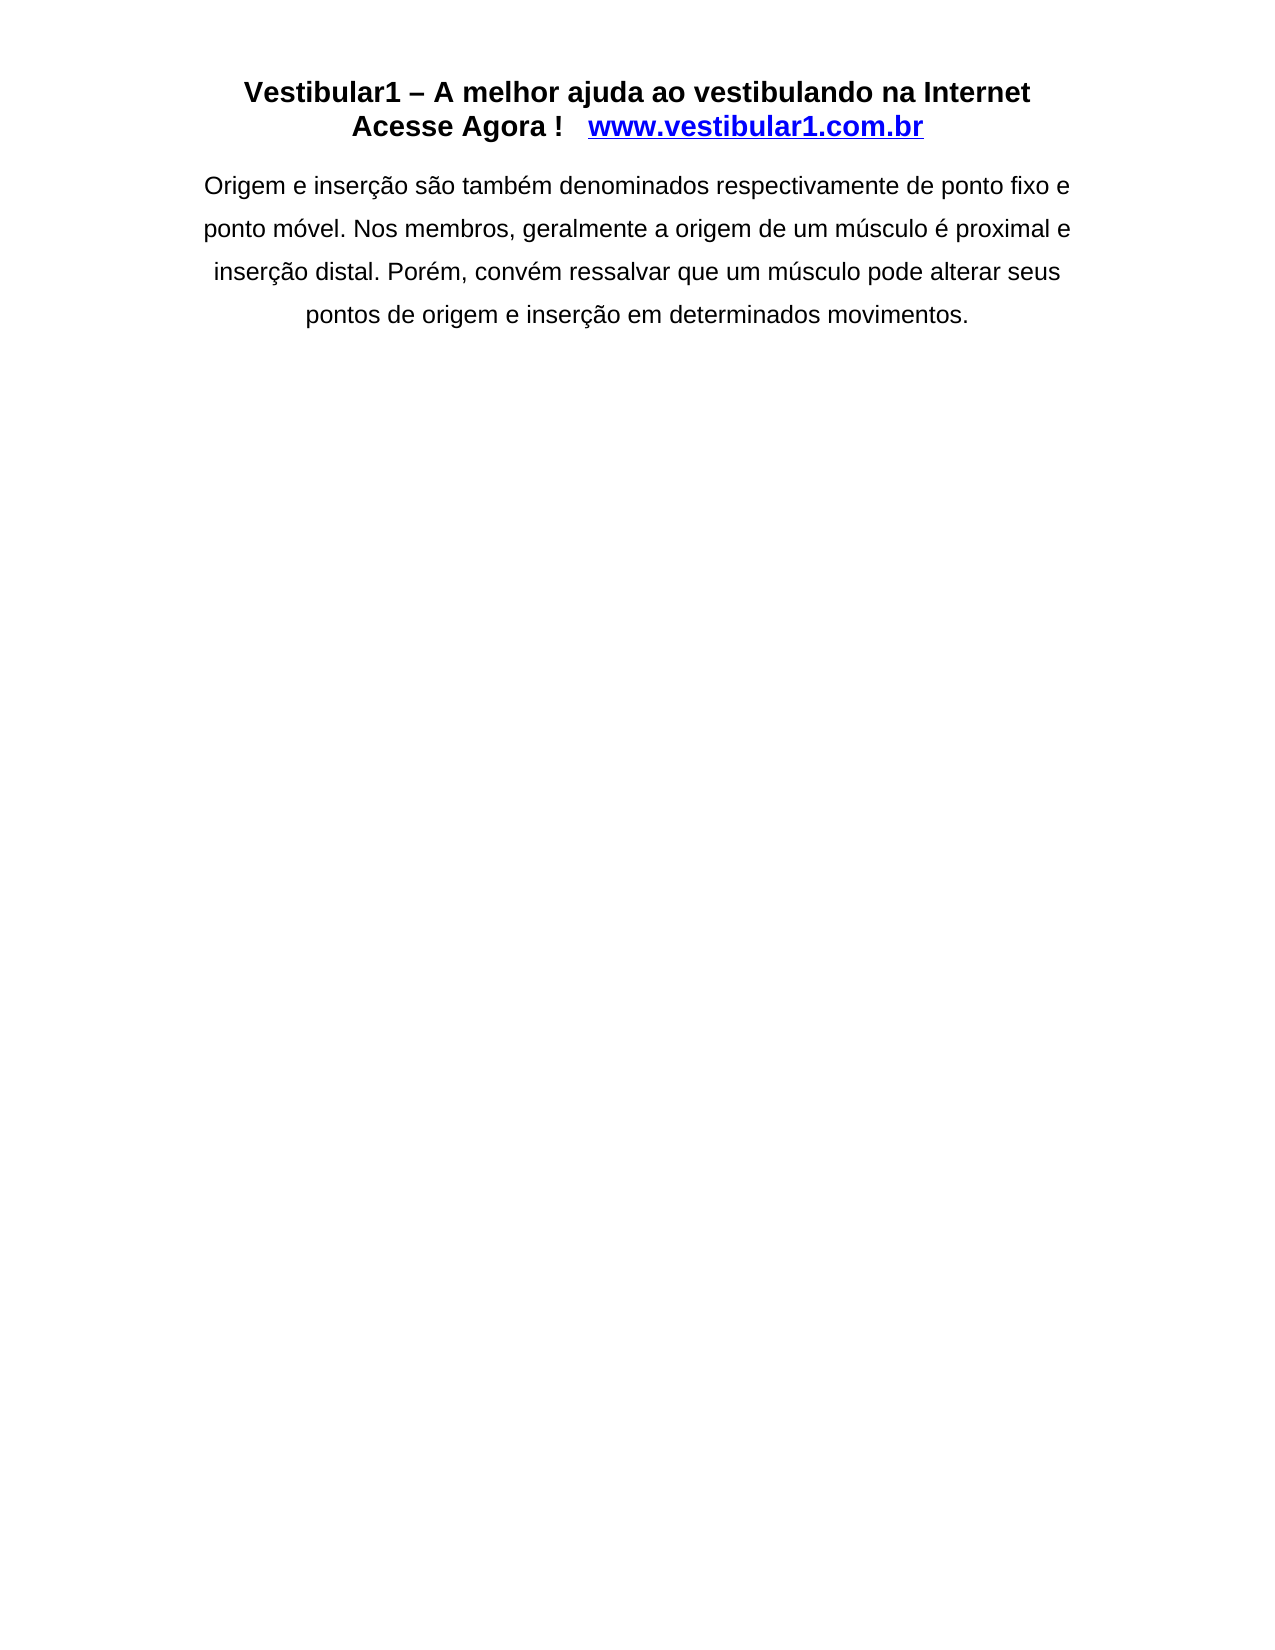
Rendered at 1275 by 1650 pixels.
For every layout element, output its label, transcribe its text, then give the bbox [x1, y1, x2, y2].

text Origem e inserção são também denominados respectivamente de ponto fixo e ponto móvel. Nos membros, geralmente a origem de um músculo é proximal e inserção distal. Porém, convém ressalvar que um músculo pode alterar seus pontos de origem e inserção em determinados movimentos. [177, 171, 1098, 329]
